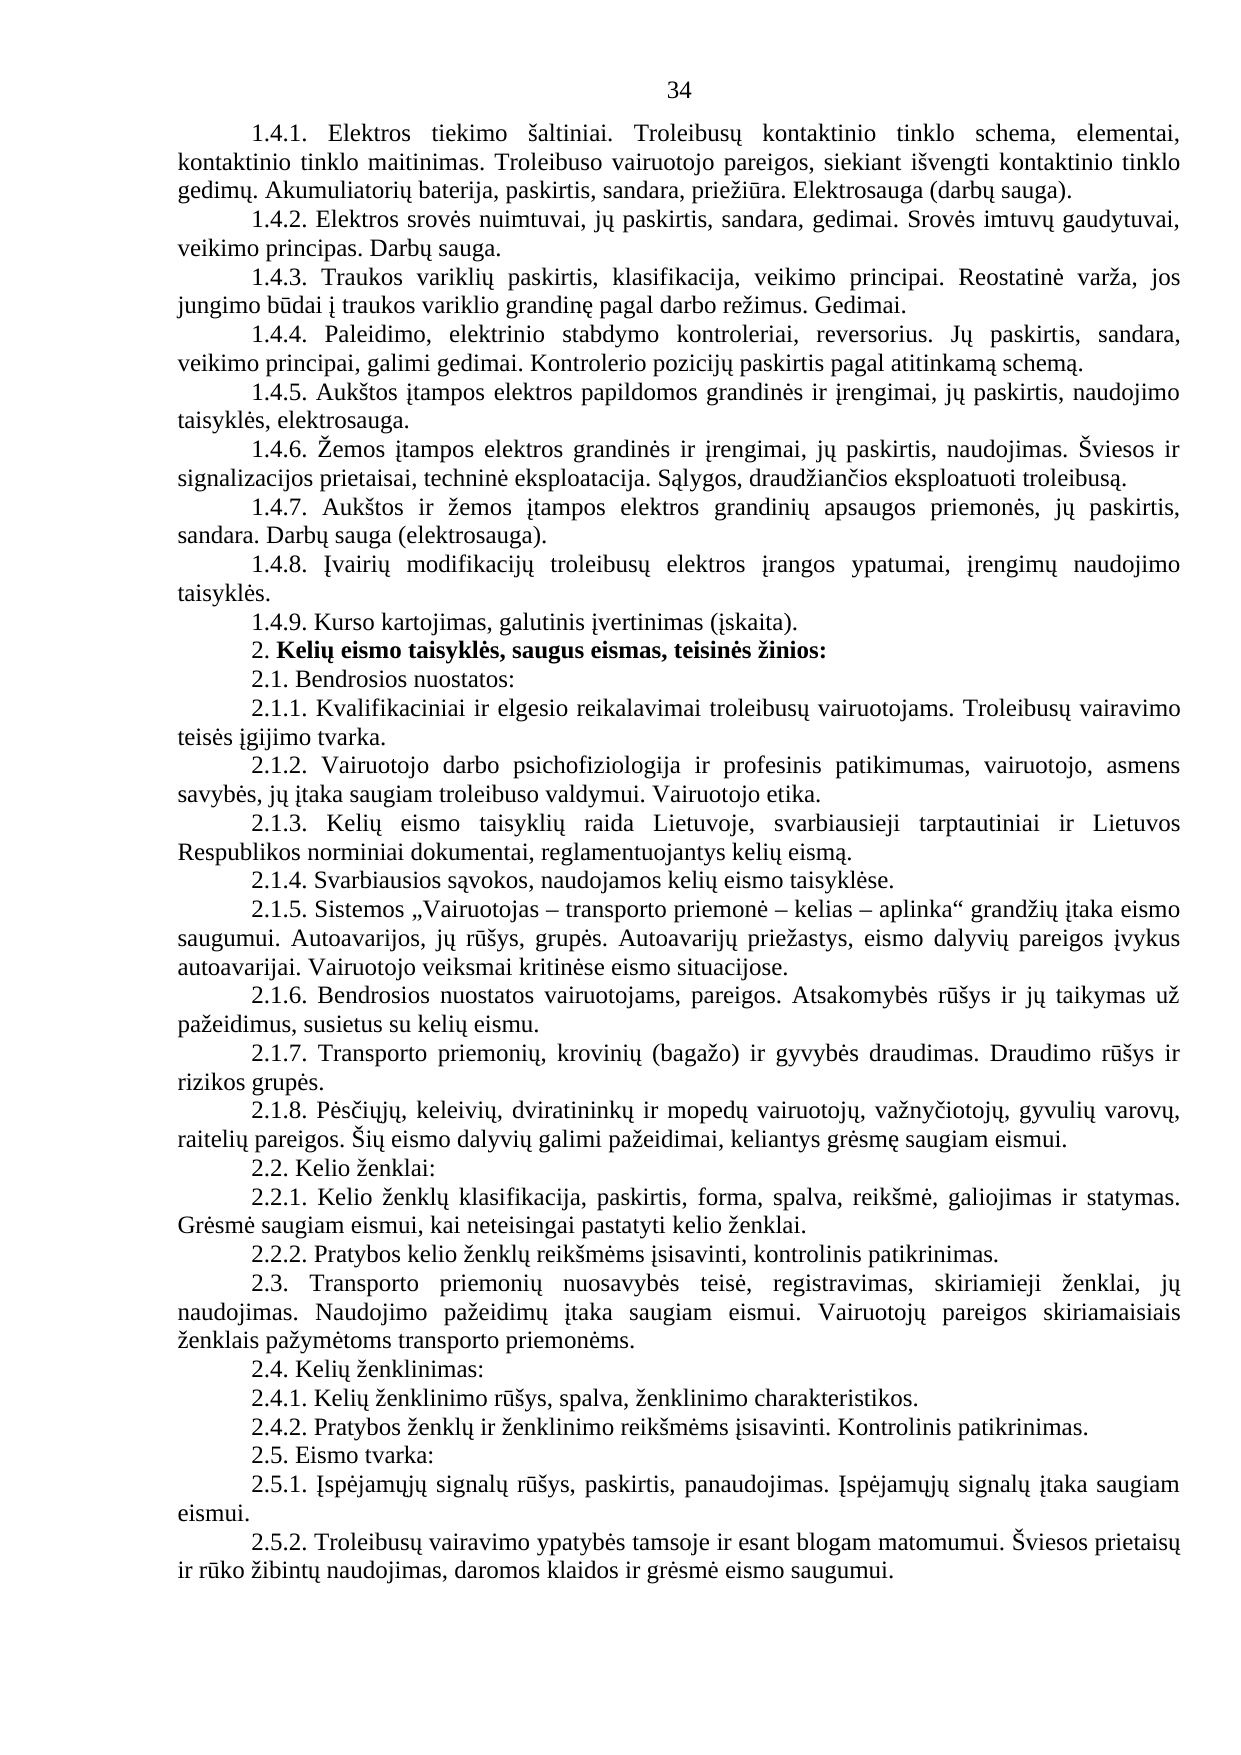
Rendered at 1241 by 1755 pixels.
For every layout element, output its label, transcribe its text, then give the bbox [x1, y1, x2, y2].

text 1.4.1. Elektros tiekimo šaltiniai. Troleibusų kontaktinio tinklo schema, elementai, kontaktinio tinklo maitinimas. Troleibuso vairuotojo pareigos, siekiant išvengti kontaktinio tinklo gedimų. Akumuliatorių baterija, paskirtis, sandara, priežiūra. Elektrosauga (darbų sauga). [177, 118, 1181, 204]
text 2.1.8. Pėsčiųjų, keleivių, dviratininkų ir mopedų vairuotojų, važnyčiotojų, gyvulių varovų, raitelių pareigos. Šių eismo dalyvių galimi pažeidimai, keliantys grėsmę saugiam eismui. [177, 1096, 1181, 1153]
text 2.2.1. Kelio ženklų klasifikacija, paskirtis, forma, spalva, reikšmė, galiojimas ir statymas. Grėsmė saugiam eismui, kai neteisingai pastatyti kelio ženklai. [177, 1182, 1181, 1239]
text 1.4.2. Elektros srovės nuimtuvai, jų paskirtis, sandara, gedimai. Srovės imtuvų gaudytuvai, veikimo principas. Darbų sauga. [177, 204, 1181, 262]
text 1.4.5. Aukštos įtampos elektros papildomos grandinės ir įrengimai, jų paskirtis, naudojimo taisyklės, elektrosauga. [177, 377, 1181, 434]
text 2. Kelių eismo taisyklės, saugus eismas, teisinės žinios: [177, 636, 1181, 664]
text 1.4.6. Žemos įtampos elektros grandinės ir įrengimai, jų paskirtis, naudojimas. Šviesos ir signalizacijos prietaisai, techninė eksploatacija. Sąlygos, draudžiančios eksploatuoti troleibusą. [177, 434, 1181, 492]
text 2.4. Kelių ženklinimas: [177, 1354, 1181, 1383]
text 2.2. Kelio ženklai: [177, 1153, 1181, 1182]
text 2.1.7. Transporto priemonių, krovinių (bagažo) ir gyvybės draudimas. Draudimo rūšys ir rizikos grupės. [177, 1038, 1181, 1096]
text 2.4.1. Kelių ženklinimo rūšys, spalva, ženklinimo charakteristikos. [177, 1383, 1181, 1412]
text 2.2.2. Pratybos kelio ženklų reikšmėms įsisavinti, kontrolinis patikrinimas. [177, 1239, 1181, 1268]
text 2.1.3. Kelių eismo taisyklių raida Lietuvoje, svarbiausieji tarptautiniai ir Lietuvos Respublikos norminiai dokumentai, reglamentuojantys kelių eismą. [177, 808, 1181, 866]
text 2.1.4. Svarbiausios sąvokos, naudojamos kelių eismo taisyklėse. [177, 866, 1181, 894]
text 1.4.9. Kurso kartojimas, galutinis įvertinimas (įskaita). [177, 607, 1181, 636]
text 2.1.1. Kvalifikaciniai ir elgesio reikalavimai troleibusų vairuotojams. Troleibusų vairavimo teisės įgijimo tvarka. [177, 693, 1181, 751]
text 1.4.4. Paleidimo, elektrinio stabdymo kontroleriai, reversorius. Jų paskirtis, sandara, veikimo principai, galimi gedimai. Kontrolerio pozicijų paskirtis pagal atitinkamą schemą. [177, 319, 1181, 377]
text 2.5.2. Troleibusų vairavimo ypatybės tamsoje ir esant blogam matomumui. Šviesos prietaisų ir rūko žibintų naudojimas, daromos klaidos ir grėsmė eismo saugumui. [177, 1527, 1181, 1584]
text 1.4.7. Aukštos ir žemos įtampos elektros grandinių apsaugos priemonės, jų paskirtis, sandara. Darbų sauga (elektrosauga). [177, 492, 1181, 549]
text 2.1.5. Sistemos „Vairuotojas – transporto priemonė – kelias – aplinka“ grandžių įtaka eismo saugumui. Autoavarijos, jų rūšys, grupės. Autoavarijų priežastys, eismo dalyvių pareigos įvykus autoavarijai. Vairuotojo veiksmai kritinėse eismo situacijose. [177, 894, 1181, 981]
text 1.4.3. Traukos variklių paskirtis, klasifikacija, veikimo principai. Reostatinė varža, jos jungimo būdai į traukos variklio grandinę pagal darbo režimus. Gedimai. [177, 262, 1181, 319]
text 2.1. Bendrosios nuostatos: [177, 664, 1181, 693]
text 2.3. Transporto priemonių nuosavybės teisė, registravimas, skiriamieji ženklai, jų naudojimas. Naudojimo pažeidimų įtaka saugiam eismui. Vairuotojų pareigos skiriamaisiais ženklais pažymėtoms transporto priemonėms. [177, 1268, 1181, 1354]
text 2.1.2. Vairuotojo darbo psichofiziologija ir profesinis patikimumas, vairuotojo, asmens savybės, jų įtaka saugiam troleibuso valdymui. Vairuotojo etika. [177, 751, 1181, 808]
text 2.5.1. Įspėjamųjų signalų rūšys, paskirtis, panaudojimas. Įspėjamųjų signalų įtaka saugiam eismui. [177, 1469, 1181, 1527]
text 1.4.8. Įvairių modifikacijų troleibusų elektros įrangos ypatumai, įrengimų naudojimo taisyklės. [177, 549, 1181, 607]
text 2.5. Eismo tvarka: [177, 1441, 1181, 1469]
text 2.4.2. Pratybos ženklų ir ženklinimo reikšmėms įsisavinti. Kontrolinis patikrinimas. [177, 1412, 1181, 1441]
text 2.1.6. Bendrosios nuostatos vairuotojams, pareigos. Atsakomybės rūšys ir jų taikymas už pažeidimus, susietus su kelių eismu. [177, 981, 1181, 1038]
